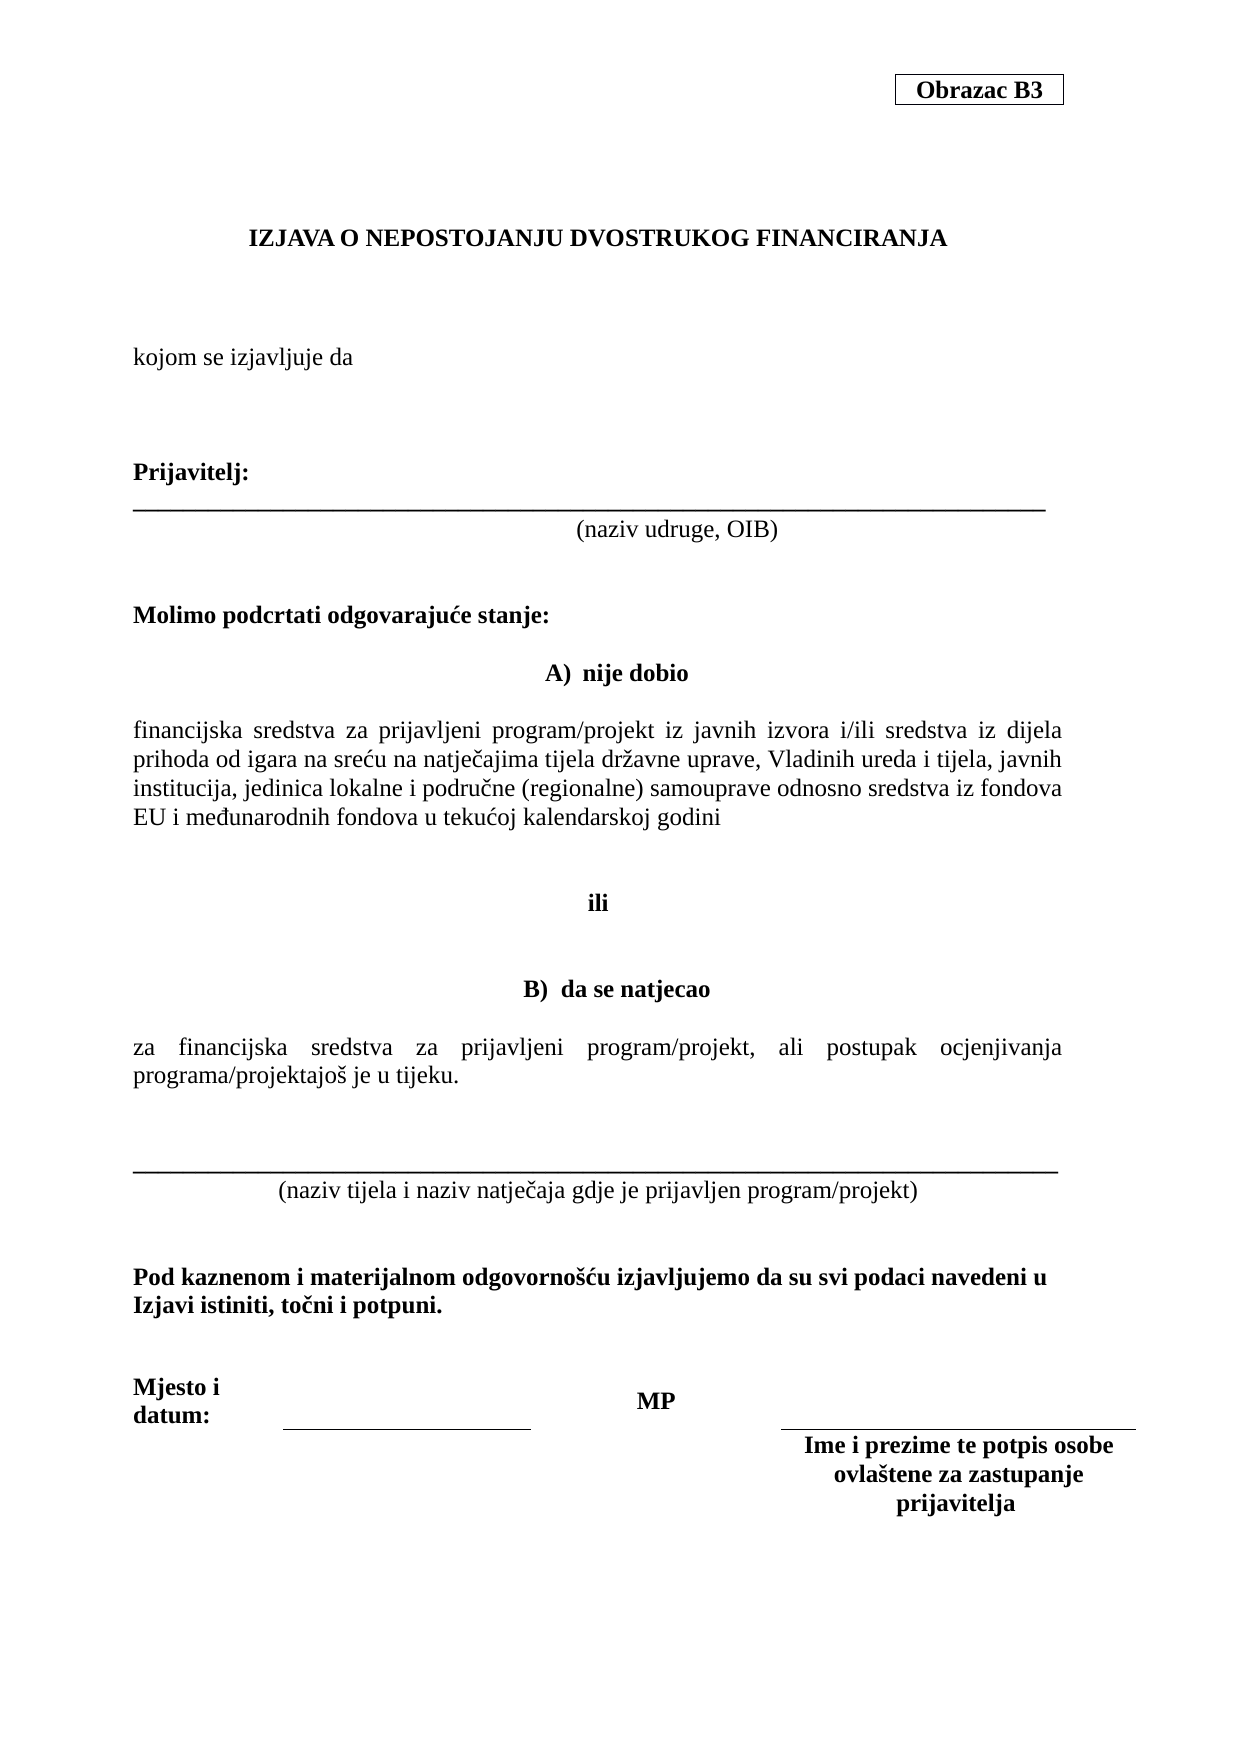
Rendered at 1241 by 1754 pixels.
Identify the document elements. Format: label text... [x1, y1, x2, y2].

text Molimo podcrtati odgovarajuće stanje: [133, 601, 1063, 629]
text za financijska sredstva za prijavljeni program/projekt, ali postupak ocjenjivanja programa/projektajoš je u tijeku. [133, 1032, 1063, 1089]
text (naziv tijela i naziv natječaja gdje je prijavljen program/projekt) [133, 1176, 1063, 1204]
table_header Mjesto i datum: [133, 1372, 283, 1429]
text __________________________________________________________________________ [133, 1147, 1063, 1176]
text ili [133, 888, 1063, 917]
table_header [781, 1372, 1136, 1429]
table_header MP [531, 1372, 781, 1429]
text Prijavitelj: _________________________________________________________________________ [133, 457, 1063, 514]
list nije dobio [170, 658, 1063, 687]
text kojom se izjavljuje da [133, 342, 1063, 371]
text financijska sredstva za prijavljeni program/projekt iz javnih izvora i/ili sredstva iz dijela prihoda od igara na sreću na natječajima tijela državne uprave, Vladinih ureda i tijela, javnih institucija, jedinica lokalne i područne (regionalne) samouprave odnosno sredstva iz fondova EU i međunarodnih fondova u tekućoj kalendarskoj godini [133, 716, 1063, 831]
table_cell Ime i prezime te potpis osobe ovlaštene za zastupanje prijavitelja [781, 1430, 1136, 1516]
list da se natjecao [170, 974, 1063, 1003]
text Pod kaznenom i materijalnom odgovornošću izjavljujemo da su svi podaci navedeni u Izjavi istiniti, točni i potpuni. [133, 1262, 1063, 1319]
text (naziv udruge, OIB) [133, 514, 1063, 543]
table_cell [283, 1430, 531, 1516]
text IZJAVA O NEPOSTOJANJU DVOSTRUKOG FINANCIRANJA [133, 223, 1063, 252]
table_cell [133, 1429, 283, 1516]
table_header [283, 1372, 531, 1429]
table_cell [531, 1429, 781, 1516]
